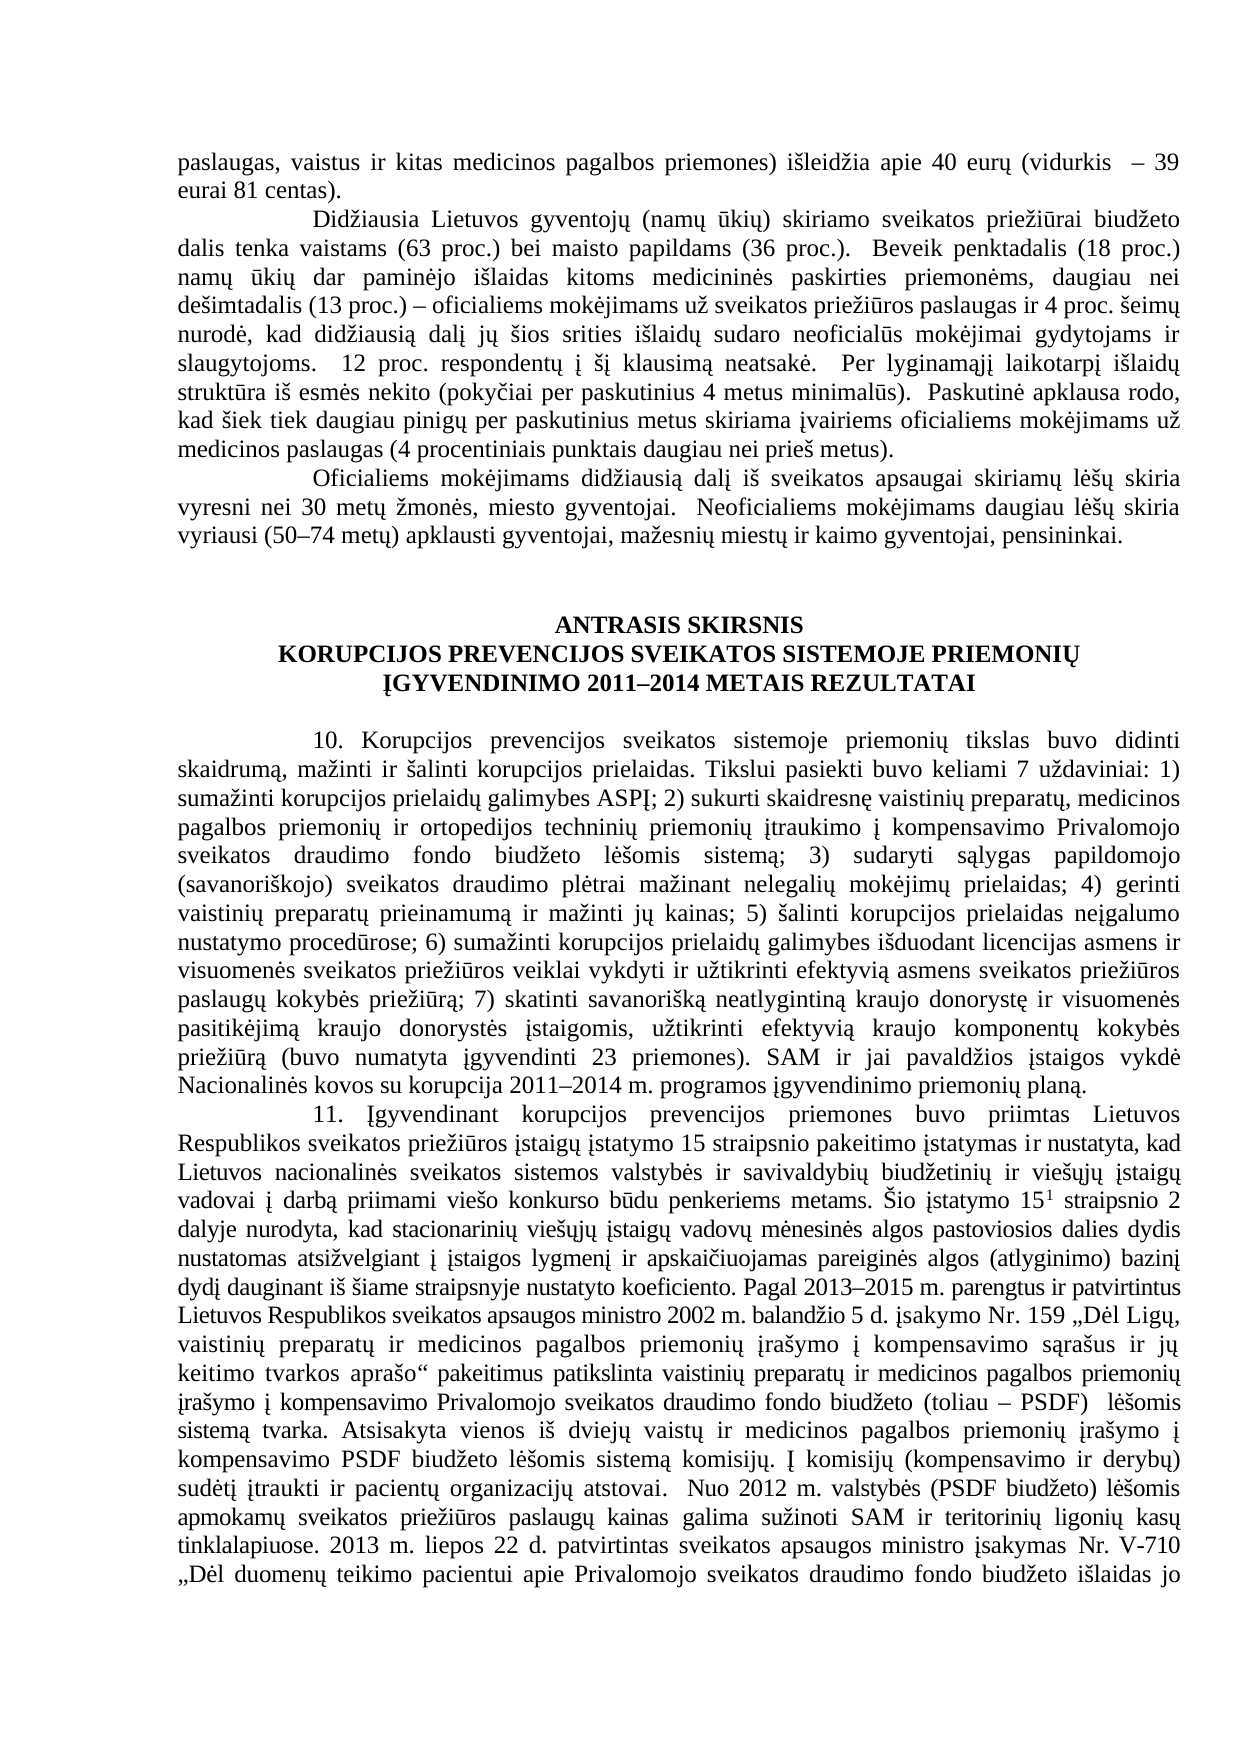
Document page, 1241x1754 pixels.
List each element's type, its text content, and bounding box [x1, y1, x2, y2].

text 11. Įgyvendinant korupcijos prevencijos priemones buvo priimtas Lietuvos Respublikos sveikatos priežiūros įstaigų įstatymo 15 straipsnio pakeitimo įstatymas ir nustatyta, kad Lietuvos nacionalinės sveikatos sistemos valstybės ir savivaldybių biudžetinių ir viešųjų įstaigų vadovai į darbą priimami viešo konkurso būdu penkeriems metams. Šio įstatymo 151 straipsnio 2 dalyje nurodyta, kad stacionarinių viešųjų įstaigų vadovų mėnesinės algos pastoviosios dalies dydis nustatomas atsižvelgiant į įstaigos lygmenį ir apskaičiuojamas pareiginės algos (atlyginimo) bazinį dydį dauginant iš šiame straipsnyje nustatyto koeficiento. Pagal 2013–2015 m. parengtus ir patvirtintus Lietuvos Respublikos sveikatos apsaugos ministro 2002 m. balandžio 5 d. įsakymo Nr. 159 „Dėl Ligų, vaistinių preparatų ir medicinos pagalbos priemonių įrašymo į kompensavimo sąrašus ir jų keitimo tvarkos aprašo“ pakeitimus patikslinta vaistinių preparatų ir medicinos pagalbos priemonių įrašymo į kompensavimo Privalomojo sveikatos draudimo fondo biudžeto (toliau – PSDF) lėšomis sistemą tvarka. Atsisakyta vienos iš dviejų vaistų ir medicinos pagalbos priemonių įrašymo į kompensavimo PSDF biudžeto lėšomis sistemą komisijų. Į komisijų (kompensavimo ir derybų) sudėtį įtraukti ir pacientų organizacijų atstovai. Nuo 2012 m. valstybės (PSDF biudžeto) lėšomis apmokamų sveikatos priežiūros paslaugų kainas galima sužinoti SAM ir teritorinių ligonių kasų tinklalapiuose. 2013 m. liepos 22 d. patvirtintas sveikatos apsaugos ministro įsakymas Nr. V-710 „Dėl duomenų teikimo pacientui apie Privalomojo sveikatos draudimo fondo biudžeto išlaidas jo [177, 1099, 1181, 1588]
text 10. Korupcijos prevencijos sveikatos sistemoje priemonių tikslas buvo didinti skaidrumą, mažinti ir šalinti korupcijos prielaidas. Tikslui pasiekti buvo keliami 7 uždaviniai: 1) sumažinti korupcijos prielaidų galimybes ASPĮ; 2) sukurti skaidresnę vaistinių preparatų, medicinos pagalbos priemonių ir ortopedijos techninių priemonių įtraukimo į kompensavimo Privalomojo sveikatos draudimo fondo biudžeto lėšomis sistemą; 3) sudaryti sąlygas papildomojo (savanoriškojo) sveikatos draudimo plėtrai mažinant nelegalių mokėjimų prielaidas; 4) gerinti vaistinių preparatų prieinamumą ir mažinti jų kainas; 5) šalinti korupcijos prielaidas neįgalumo nustatymo procedūrose; 6) sumažinti korupcijos prielaidų galimybes išduodant licencijas asmens ir visuomenės sveikatos priežiūros veiklai vykdyti ir užtikrinti efektyvią asmens sveikatos priežiūros paslaugų kokybės priežiūrą; 7) skatinti savanorišką neatlygintiną kraujo donorystę ir visuomenės pasitikėjimą kraujo donorystės įstaigomis, užtikrinti efektyvią kraujo komponentų kokybės priežiūrą (buvo numatyta įgyvendinti 23 priemones). SAM ir jai pavaldžios įstaigos vykdė Nacionalinės kovos su korupcija 2011–2014 m. programos įgyvendinimo priemonių planą. [177, 725, 1181, 1099]
text KORUPCIJOS PREVENCIJOS SVEIKATOS SISTEMOJE PRIEMONIŲ ĮGYVENDINIMO 2011–2014 METAIS REZULTATAI [177, 639, 1181, 697]
text ANTRASIS SKIRSNIS [177, 610, 1181, 639]
text Oficialiems mokėjimams didžiausią dalį iš sveikatos apsaugai skiriamų lėšų skiria vyresni nei 30 metų žmonės, miesto gyventojai. Neoficialiems mokėjimams daugiau lėšų skiria vyriausi (50–74 metų) apklausti gyventojai, mažesnių miestų ir kaimo gyventojai, pensininkai. [177, 463, 1181, 549]
text paslaugas, vaistus ir kitas medicinos pagalbos priemones) išleidžia apie 40 eurų (vidurkis – 39 eurai 81 centas). [177, 147, 1181, 204]
text Didžiausia Lietuvos gyventojų (namų ūkių) skiriamo sveikatos priežiūrai biudžeto dalis tenka vaistams (63 proc.) bei maisto papildams (36 proc.). Beveik penktadalis (18 proc.) namų ūkių dar paminėjo išlaidas kitoms medicininės paskirties priemonėms, daugiau nei dešimtadalis (13 proc.) – oficialiems mokėjimams už sveikatos priežiūros paslaugas ir 4 proc. šeimų nurodė, kad didžiausią dalį jų šios srities išlaidų sudaro neoficialūs mokėjimai gydytojams ir slaugytojoms. 12 proc. respondentų į šį klausimą neatsakė. Per lyginamąjį laikotarpį išlaidų struktūra iš esmės nekito (pokyčiai per paskutinius 4 metus minimalūs). Paskutinė apklausa rodo, kad šiek tiek daugiau pinigų per paskutinius metus skiriama įvairiems oficialiems mokėjimams už medicinos paslaugas (4 procentiniais punktais daugiau nei prieš metus). [177, 204, 1181, 463]
